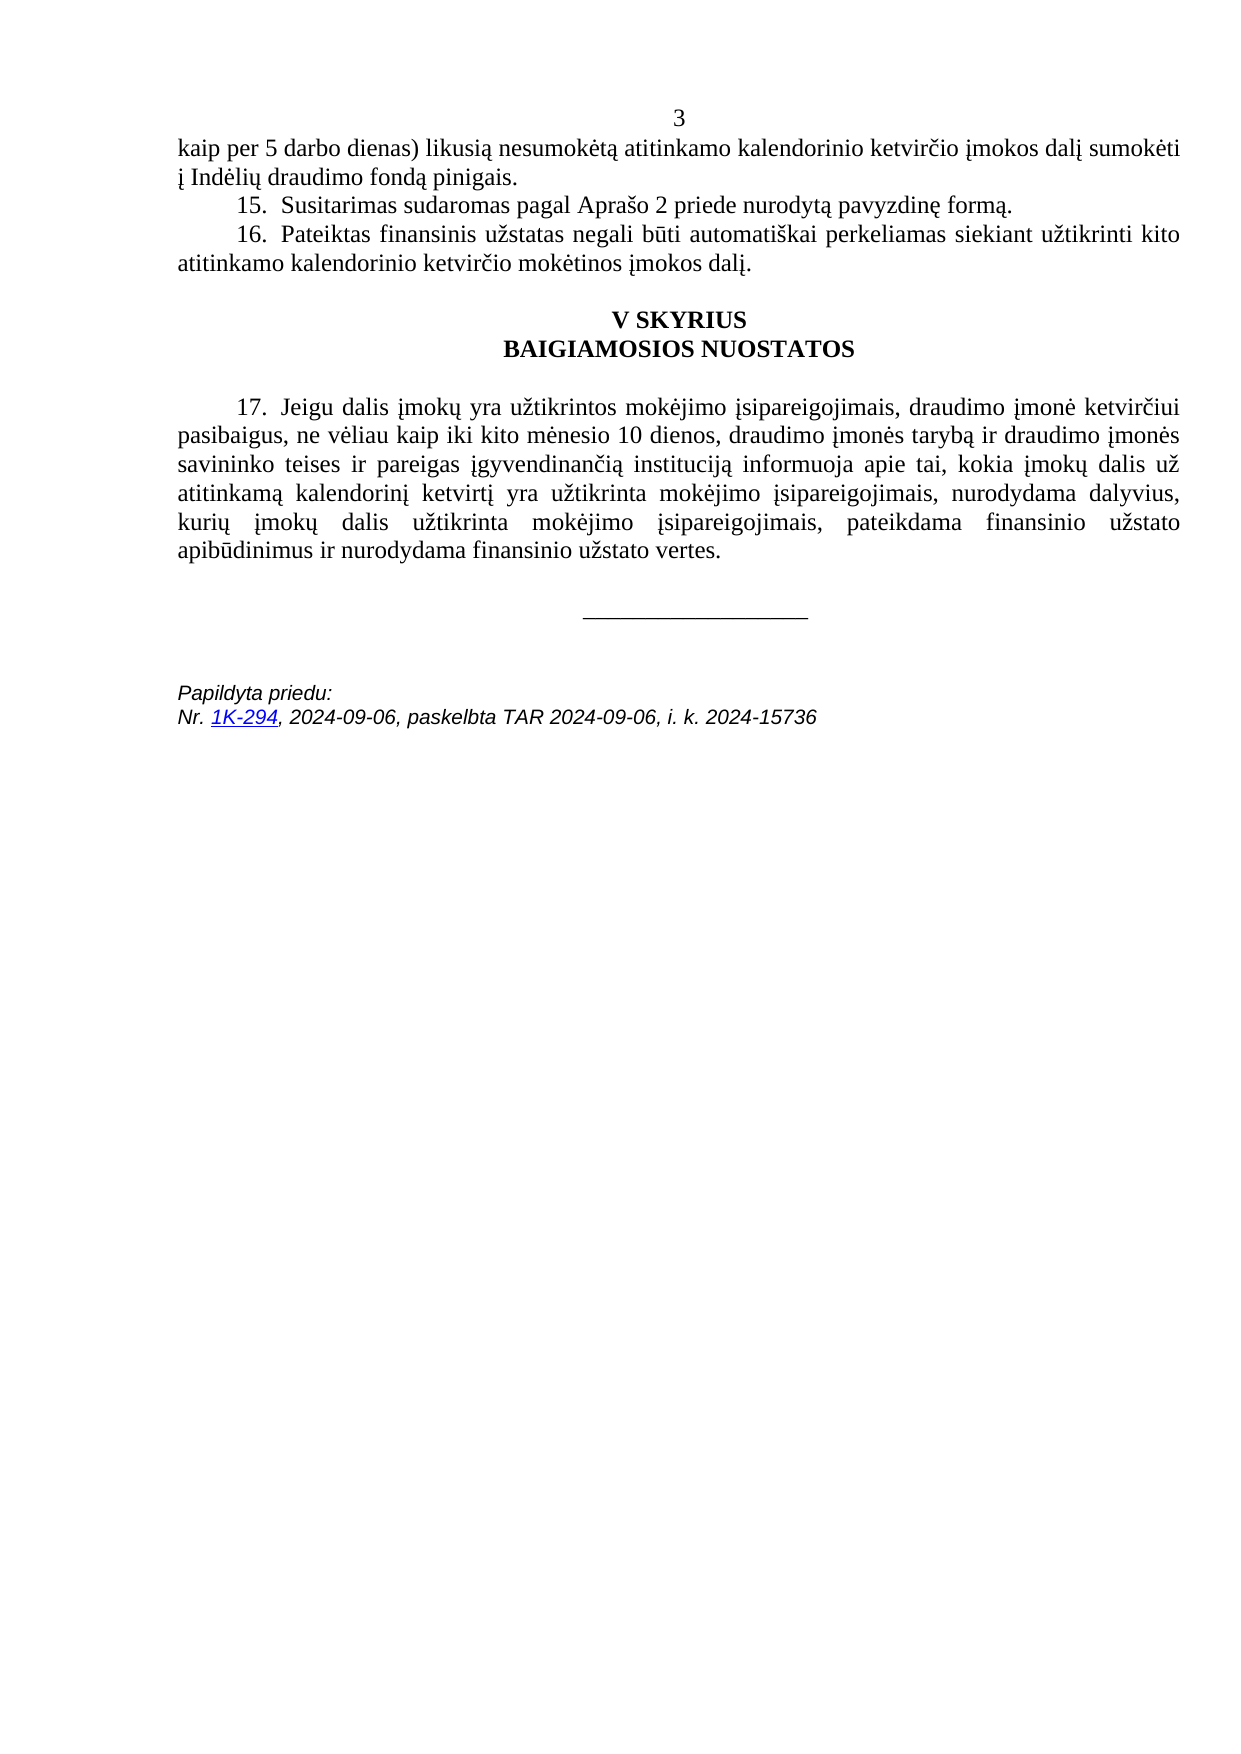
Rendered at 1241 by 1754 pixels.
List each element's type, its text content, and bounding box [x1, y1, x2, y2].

text V SKYRIUS [177, 305, 1181, 334]
text __________________ [177, 593, 1181, 622]
text 17. Jeigu dalis įmokų yra užtikrintos mokėjimo įsipareigojimais, draudimo įmonė ketvirčiui pasibaigus, ne vėliau kaip iki kito mėnesio 10 dienos, draudimo įmonės tarybą ir draudimo įmonės savininko teises ir pareigas įgyvendinančią instituciją informuoja apie tai, kokia įmokų dalis už atitinkamą kalendorinį ketvirtį yra užtikrinta mokėjimo įsipareigojimais, nurodydama dalyvius, kurių įmokų dalis užtikrinta mokėjimo įsipareigojimais, pateikdama finansinio užstato apibūdinimus ir nurodydama finansinio užstato vertes. [177, 392, 1181, 564]
text kaip per 5 darbo dienas) likusią nesumokėtą atitinkamo kalendorinio ketvirčio įmokos dalį sumokėti į Indėlių draudimo fondą pinigais. [177, 133, 1181, 190]
text Nr. 1K-294, 2024-09-06, paskelbta TAR 2024-09-06, i. k. 2024-15736 [177, 705, 1181, 729]
text Papildyta priedu: [177, 681, 1181, 705]
text 16. Pateiktas finansinis užstatas negali būti automatiškai perkeliamas siekiant užtikrinti kito atitinkamo kalendorinio ketvirčio mokėtinos įmokos dalį. [177, 219, 1181, 277]
text 15. Susitarimas sudaromas pagal Aprašo 2 priede nurodytą pavyzdinę formą. [177, 190, 1181, 219]
text BAIGIAMOSIOS NUOSTATOS [177, 334, 1181, 363]
